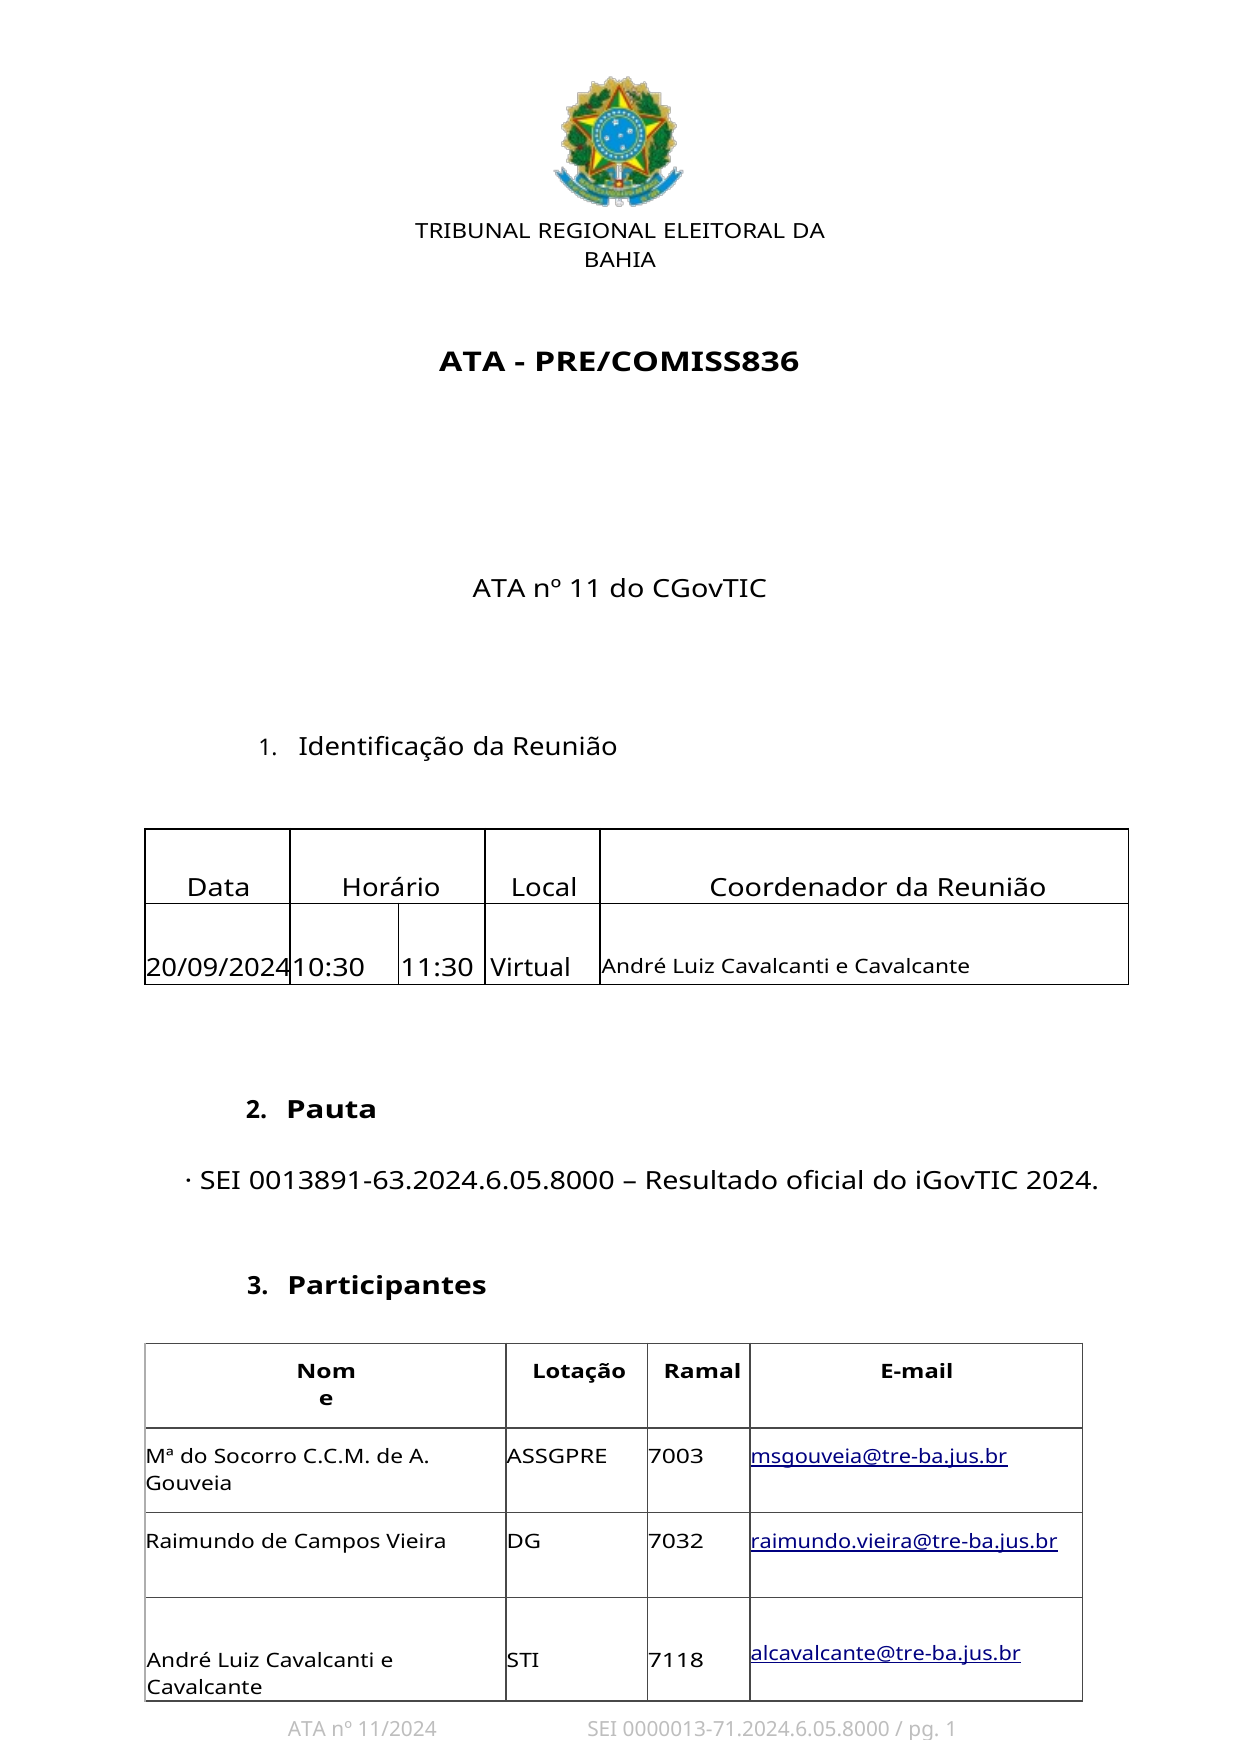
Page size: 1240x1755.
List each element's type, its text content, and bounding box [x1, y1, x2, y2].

table_cell raimundo.vieira@tre-ba.jus.br [751, 1513, 1082, 1596]
table_cell André Luiz Cavalcanti e Cavalcante [146, 1598, 505, 1700]
table_cell Mª do Socorro C.C.M. de A. Gouveia [146, 1429, 505, 1512]
table_cell Raimundo de Campos Vieira [146, 1513, 505, 1596]
table_cell ASSGPRE [507, 1429, 647, 1512]
table_header Local [486, 830, 599, 902]
table_cell Virtual [486, 904, 599, 983]
table_cell 7118 [648, 1598, 749, 1700]
text ATA - PRE/COMISS836 [390, 342, 848, 379]
text TRIBUNAL REGIONAL ELEITORAL DA BAHIA [392, 216, 848, 273]
table_cell 20/09/2024 [146, 904, 289, 983]
table_cell msgouveia@tre-ba.jus.br [751, 1429, 1082, 1512]
table_header Ramal [648, 1344, 749, 1427]
text · SEI 0013891-63.2024.6.05.8000 – Resultado oficial do iGovTIC 2024. [184, 1162, 1179, 1197]
table_cell André Luiz Cavalcanti e Cavalcante [601, 904, 1128, 983]
table_cell 7032 [648, 1513, 749, 1596]
text ATA nº 11 do CGovTIC [391, 570, 848, 604]
table_header Nome [146, 1344, 505, 1427]
table_cell 10:30 [291, 904, 398, 983]
table_cell 7003 [648, 1429, 749, 1512]
table_header Horário [291, 830, 484, 902]
table_header Coordenador da Reunião [601, 830, 1128, 902]
table_header Data [146, 830, 289, 902]
list Pauta [246, 1092, 1179, 1126]
list Participantes [247, 1268, 1179, 1302]
table_cell STI [507, 1598, 647, 1700]
table_cell 11:30 [399, 904, 484, 983]
table_header Lotação [507, 1344, 647, 1427]
table_header E-mail [751, 1344, 1082, 1427]
table_cell DG [507, 1513, 647, 1596]
table_cell alcavalcante@tre-ba.jus.br [751, 1598, 1082, 1700]
list Identificação da Reunião [258, 728, 1179, 762]
